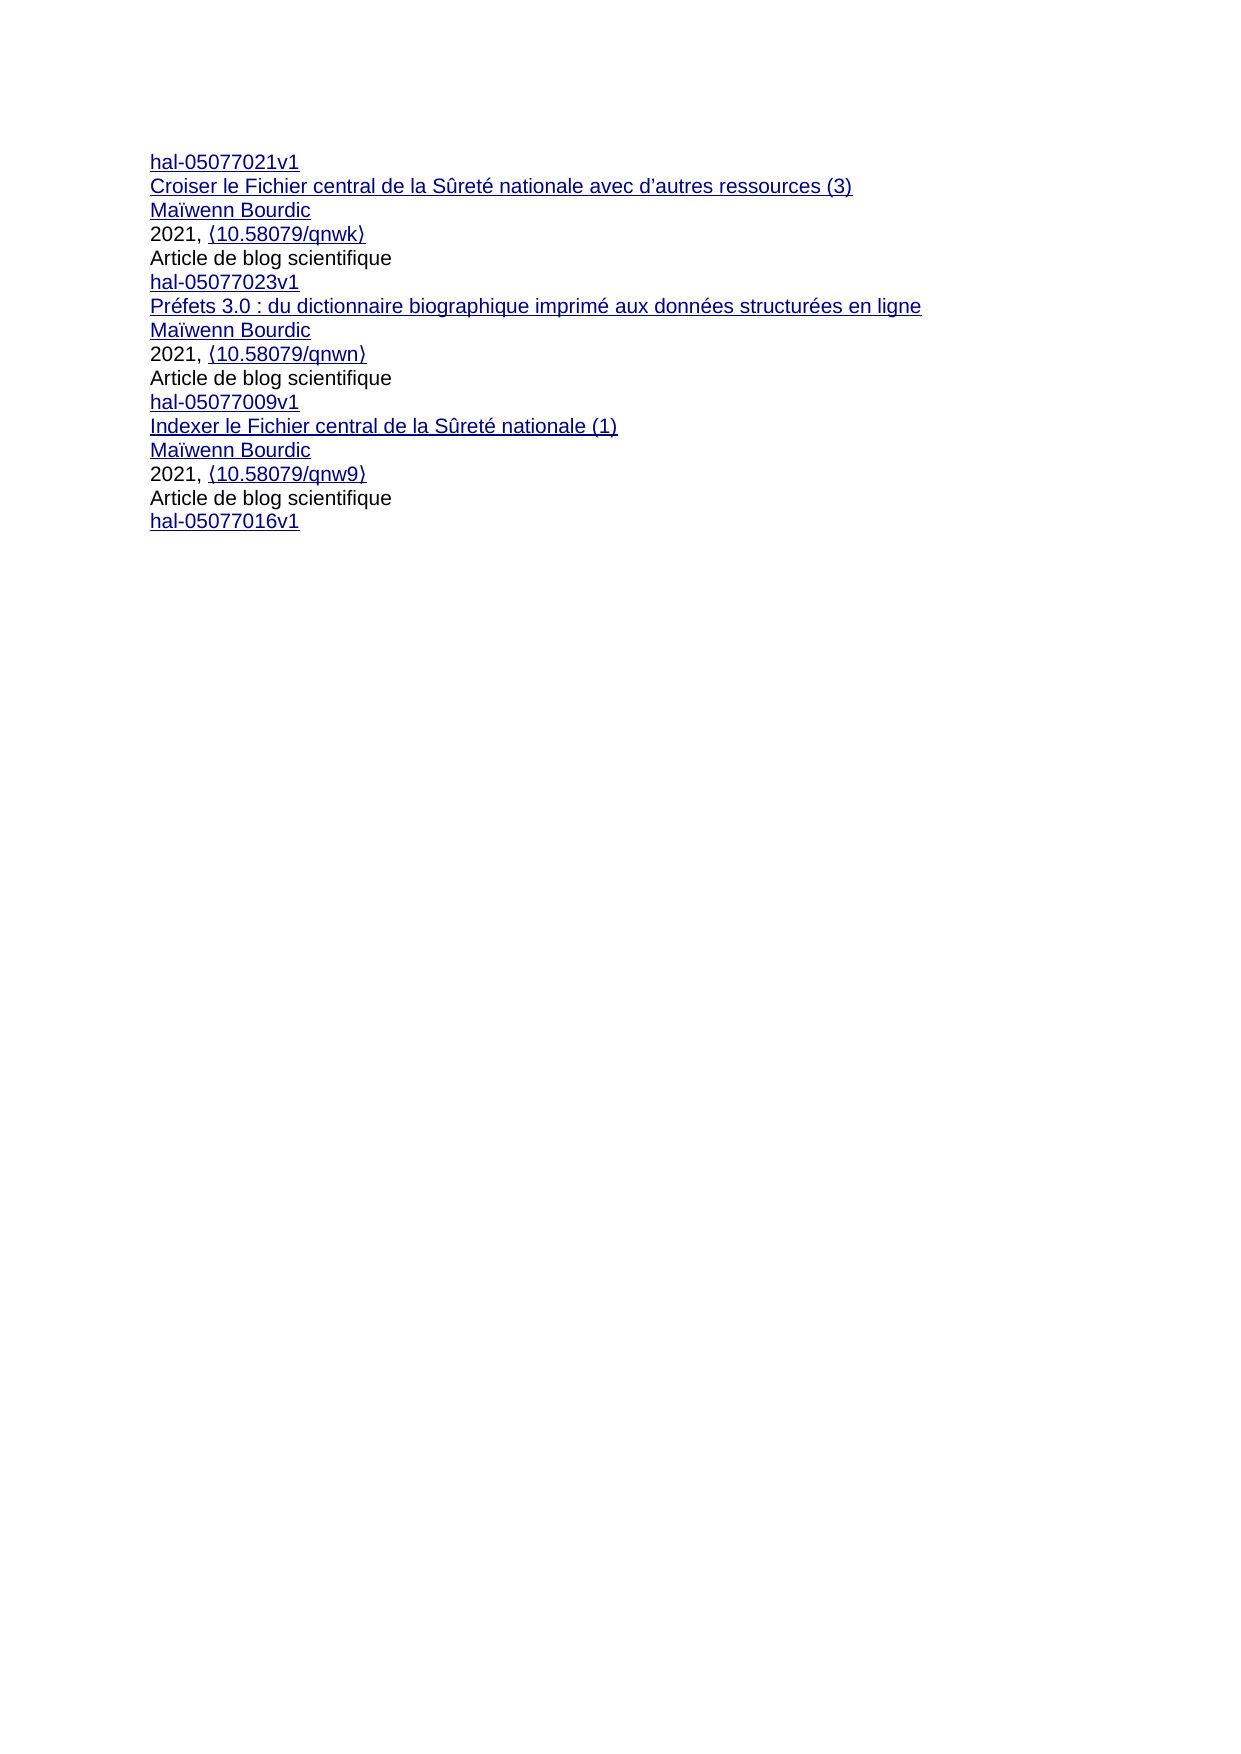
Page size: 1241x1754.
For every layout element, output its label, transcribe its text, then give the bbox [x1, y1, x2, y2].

table_cell Indexer le Fichier central de la Sûreté nationale (1) Maïwenn Bourdic 2021, ⟨10.58079/qnw9⟩ Article de blog scientifique hal-05077016v1 [150, 414, 1090, 533]
table_cell Croiser le Fichier central de la Sûreté nationale avec d’autres ressources (3) Maïwenn Bourdic 2021, ⟨10.58079/qnwk⟩ Article de blog scientifique hal-05077023v1 [150, 174, 1090, 294]
table_cell hal-05077021v1 [150, 150, 1090, 174]
table_cell Préfets 3.0 : du dictionnaire biographique imprimé aux données structurées en ligne Maïwenn Bourdic 2021, ⟨10.58079/qnwn⟩ Article de blog scientifique hal-05077009v1 [150, 294, 1090, 413]
